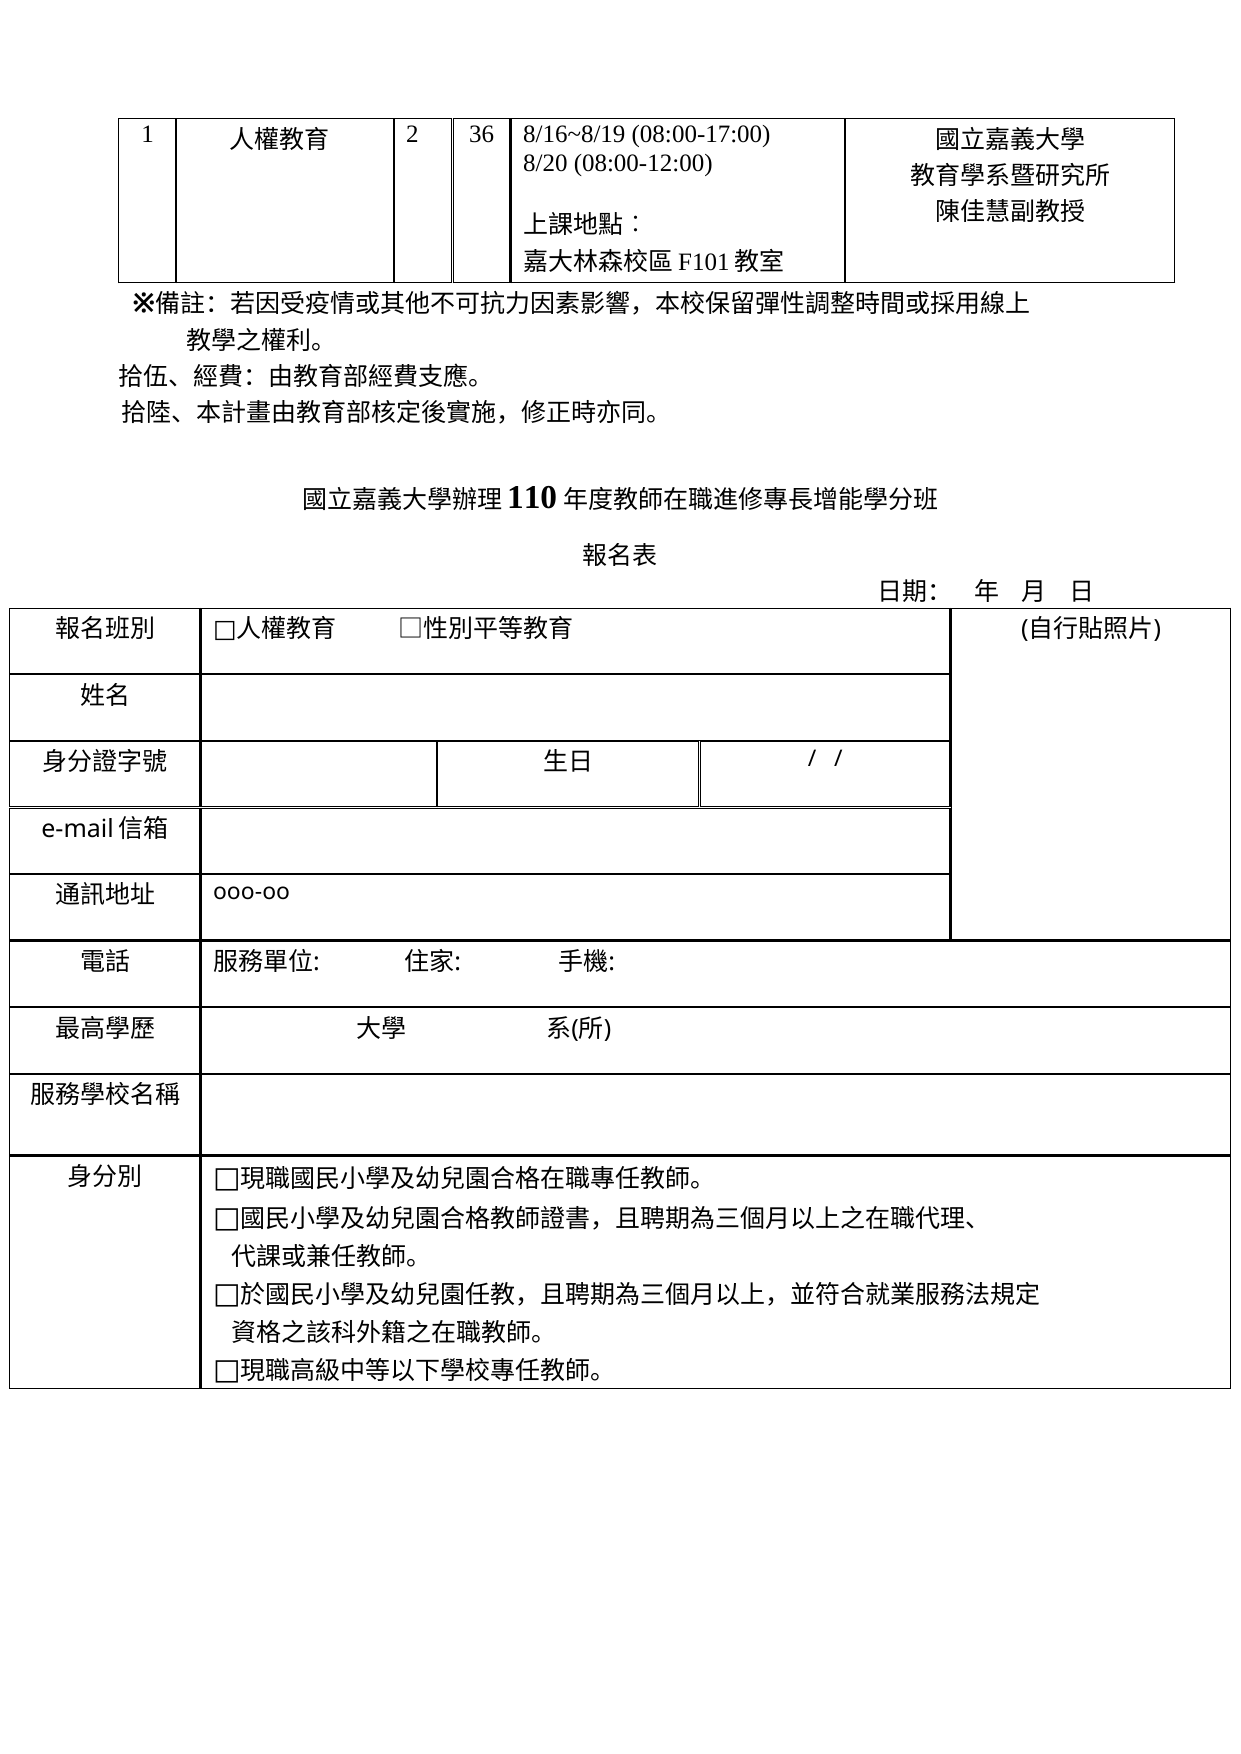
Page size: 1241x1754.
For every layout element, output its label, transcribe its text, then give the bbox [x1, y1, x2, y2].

table_cell ooo-oo [202, 875, 949, 939]
table_cell e-mail信箱 [10, 809, 199, 873]
text 日期： 年 月 日 [118, 571, 1122, 608]
table_cell 大學 系(所) [202, 1008, 1230, 1073]
table_cell [202, 809, 949, 873]
table_cell 服務單位: 住家: 手機: [202, 942, 1230, 1006]
table_cell 最高學歷 [10, 1008, 199, 1073]
table_cell □現職國民小學及幼兒園合格在職專任教師。 □國民小學及幼兒園合格教師證書，且聘期為三個月以上之在職代理、 代課或兼任教師。 □於國民小學及幼兒園任教，且聘期為三個月以上，並符合就業服務法規定 資格之該科外籍之在職教師。 □現職高級中等以下學校專任教師。 [202, 1157, 1230, 1388]
table_cell 人權教育 [177, 119, 393, 282]
text 國立嘉義大學辦理110年度教師在職進修專長增能學分班 [118, 477, 1122, 515]
table_cell 電話 [10, 942, 199, 1006]
text 拾陸、本計畫由教育部核定後實施，修正時亦同。 [121, 393, 1122, 429]
table_cell 通訊地址 [10, 875, 199, 939]
table_cell [202, 675, 949, 740]
table_cell 姓名 [10, 675, 199, 740]
table_cell 36 [454, 119, 509, 282]
text ※備註：若因受疫情或其他不可抗力因素影響，本校保留彈性調整時間或採用線上 [118, 283, 1122, 320]
text 教學之權利。 [118, 320, 1122, 357]
table_cell 身分別 [10, 1157, 199, 1388]
text 報名表 [118, 535, 1122, 571]
table_header (自行貼照片) [952, 609, 1230, 939]
table_header □人權教育 □性別平等教育 [202, 609, 949, 673]
table_header 報名班別 [10, 609, 199, 673]
table_cell 身分證字號 [10, 742, 199, 806]
text 拾伍、經費：由教育部經費支應。 [118, 357, 1122, 393]
table_cell / / [701, 742, 949, 806]
table_cell 8/16~8/19 (08:00-17:00) 8/20 (08:00-12:00) 上課地點︰ 嘉大林森校區F101教室 [512, 119, 844, 282]
table_cell 服務學校名稱 [10, 1075, 199, 1154]
table_cell 生日 [438, 742, 698, 806]
table_cell 國立嘉義大學 教育學系暨研究所 陳佳慧副教授 [846, 119, 1174, 282]
table_cell 2 [395, 119, 451, 282]
table_cell [202, 1075, 1230, 1154]
table_cell [202, 742, 436, 806]
table_cell 1 [119, 119, 175, 282]
